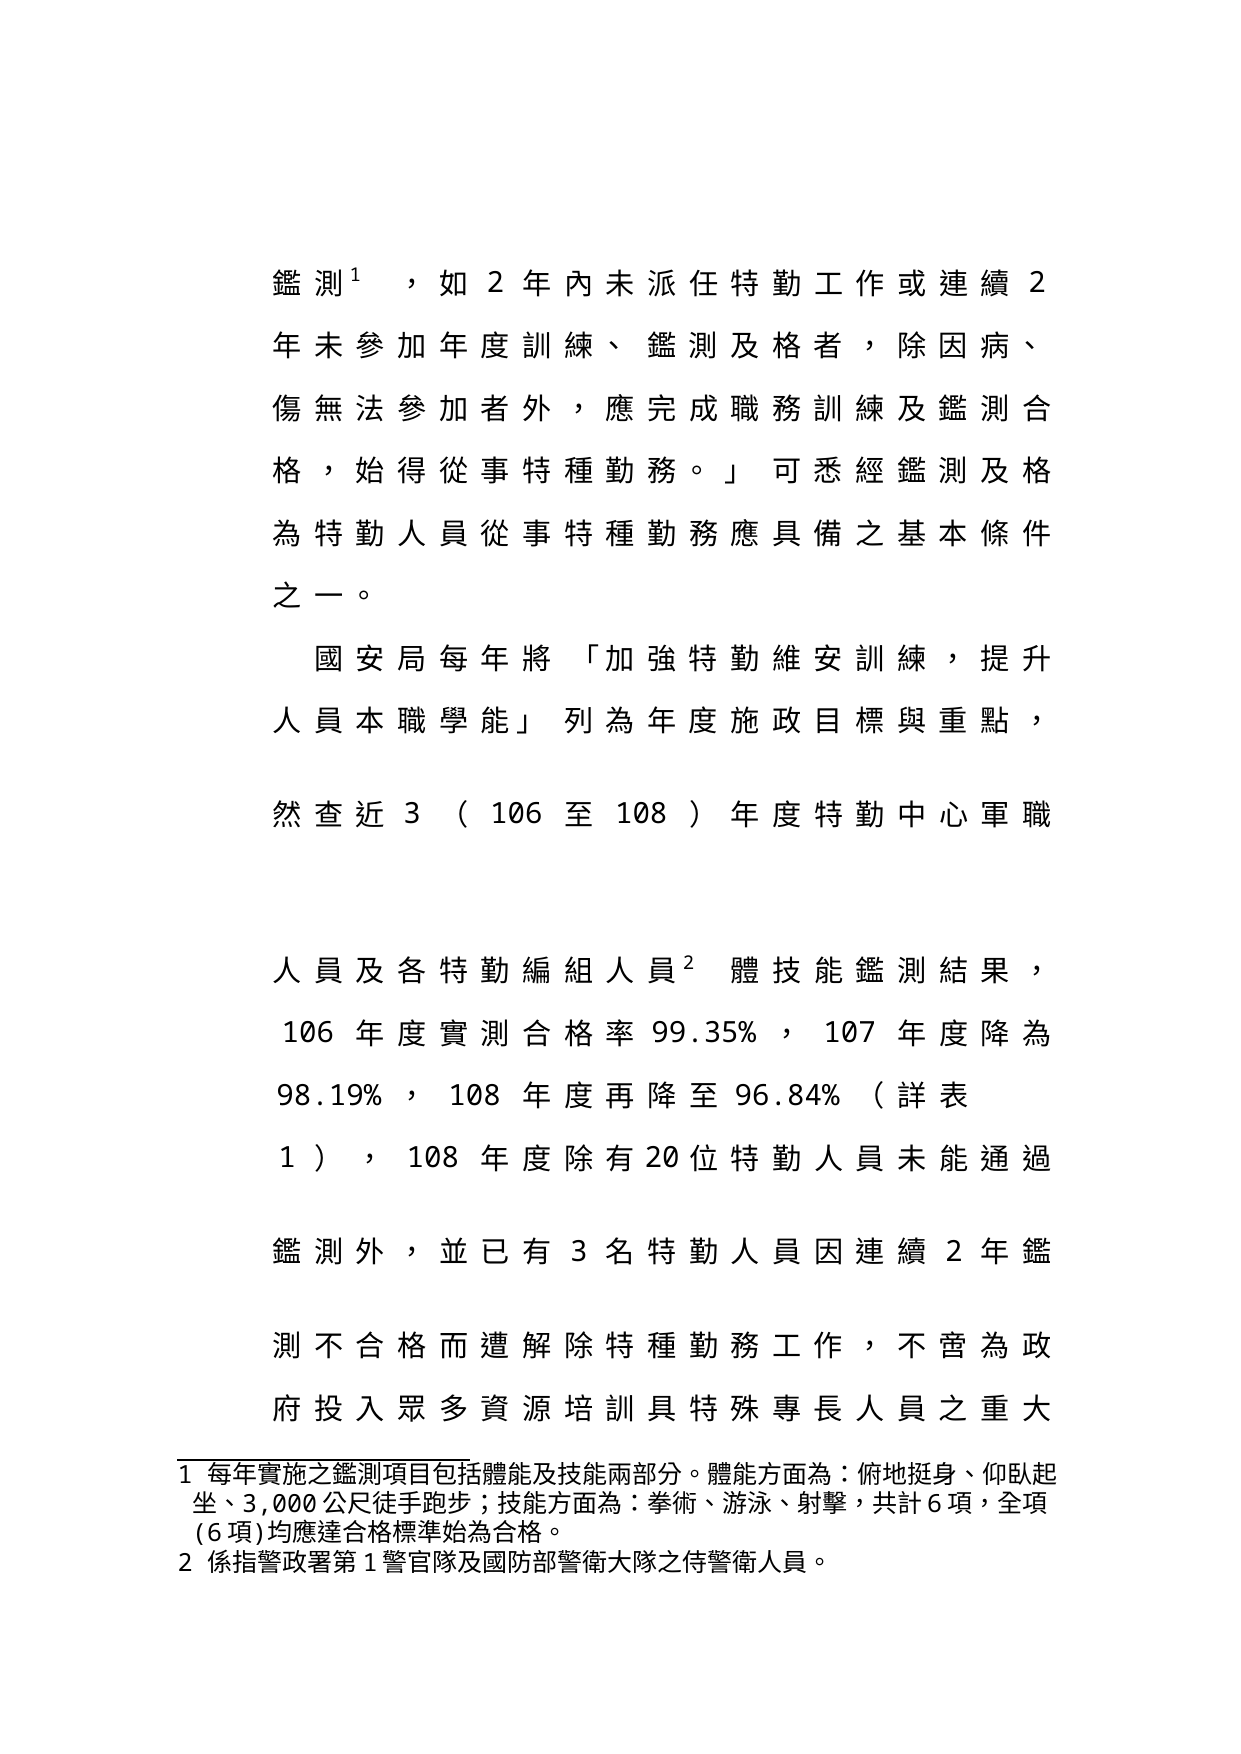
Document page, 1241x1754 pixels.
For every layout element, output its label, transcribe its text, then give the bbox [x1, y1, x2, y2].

text 國安局每年將「加強特勤維安訓練，提升人員本職學能」列為年度施政目標與重點，然查近3（106至108）年度特勤中心軍職人員及各特勤編組人員體技能鑑測結果，106年度實測合格率99.35%，107年度降為98.19%，108年度再降至96.84%（詳表1），108年度除有20位特勤人員未能通過鑑測外，並已有3名特勤人員因連續2年鑑測不合格而遭解除特種勤務工作，不啻為政府投入眾多資源培訓具特殊專長人員之重大損失。 [242, 615, 1058, 1427]
text 每年實施之鑑測項目包括體能及技能兩部分。體能方面為：俯地挺身、仰臥起坐、3,000公尺徒手跑步；技能方面為：拳術、游泳、射擊，共計6項，全項(6項)均應達合格標準始為合格。 [177, 1460, 1063, 1548]
text 國家安全局特種勤務指揮中心(以下簡稱特勤中心)掌理總統、副總統與其家屬及卸任總統、副總統與特定人士之安全維護。特種勤務條例第15條第1項規定：「對於規劃進用特勤人員應通過安全查核並完成特勤中心特勤專業訓練及認證，始得執行特種勤務及支領特勤職務加給，進用後應另為定期安全查核。各機關對納入特勤編組之人員亦應通過查核及必要之訓練。」該條例施行細則第22條第4項並規定：「特勤中心每年實施鑑測，如2年內未派任特勤工作或連續2年未參加年度訓練、鑑測及格者，除因病、傷無法參加者外，應完成職務訓練及鑑測合格，始得從事特種勤務。」可悉經鑑測及格為特勤人員從事特種勤務應具備之基本條件之一。 [242, 177, 1058, 615]
text 係指警政署第1警官隊及國防部警衛大隊之侍警衛人員。 [177, 1548, 1063, 1577]
